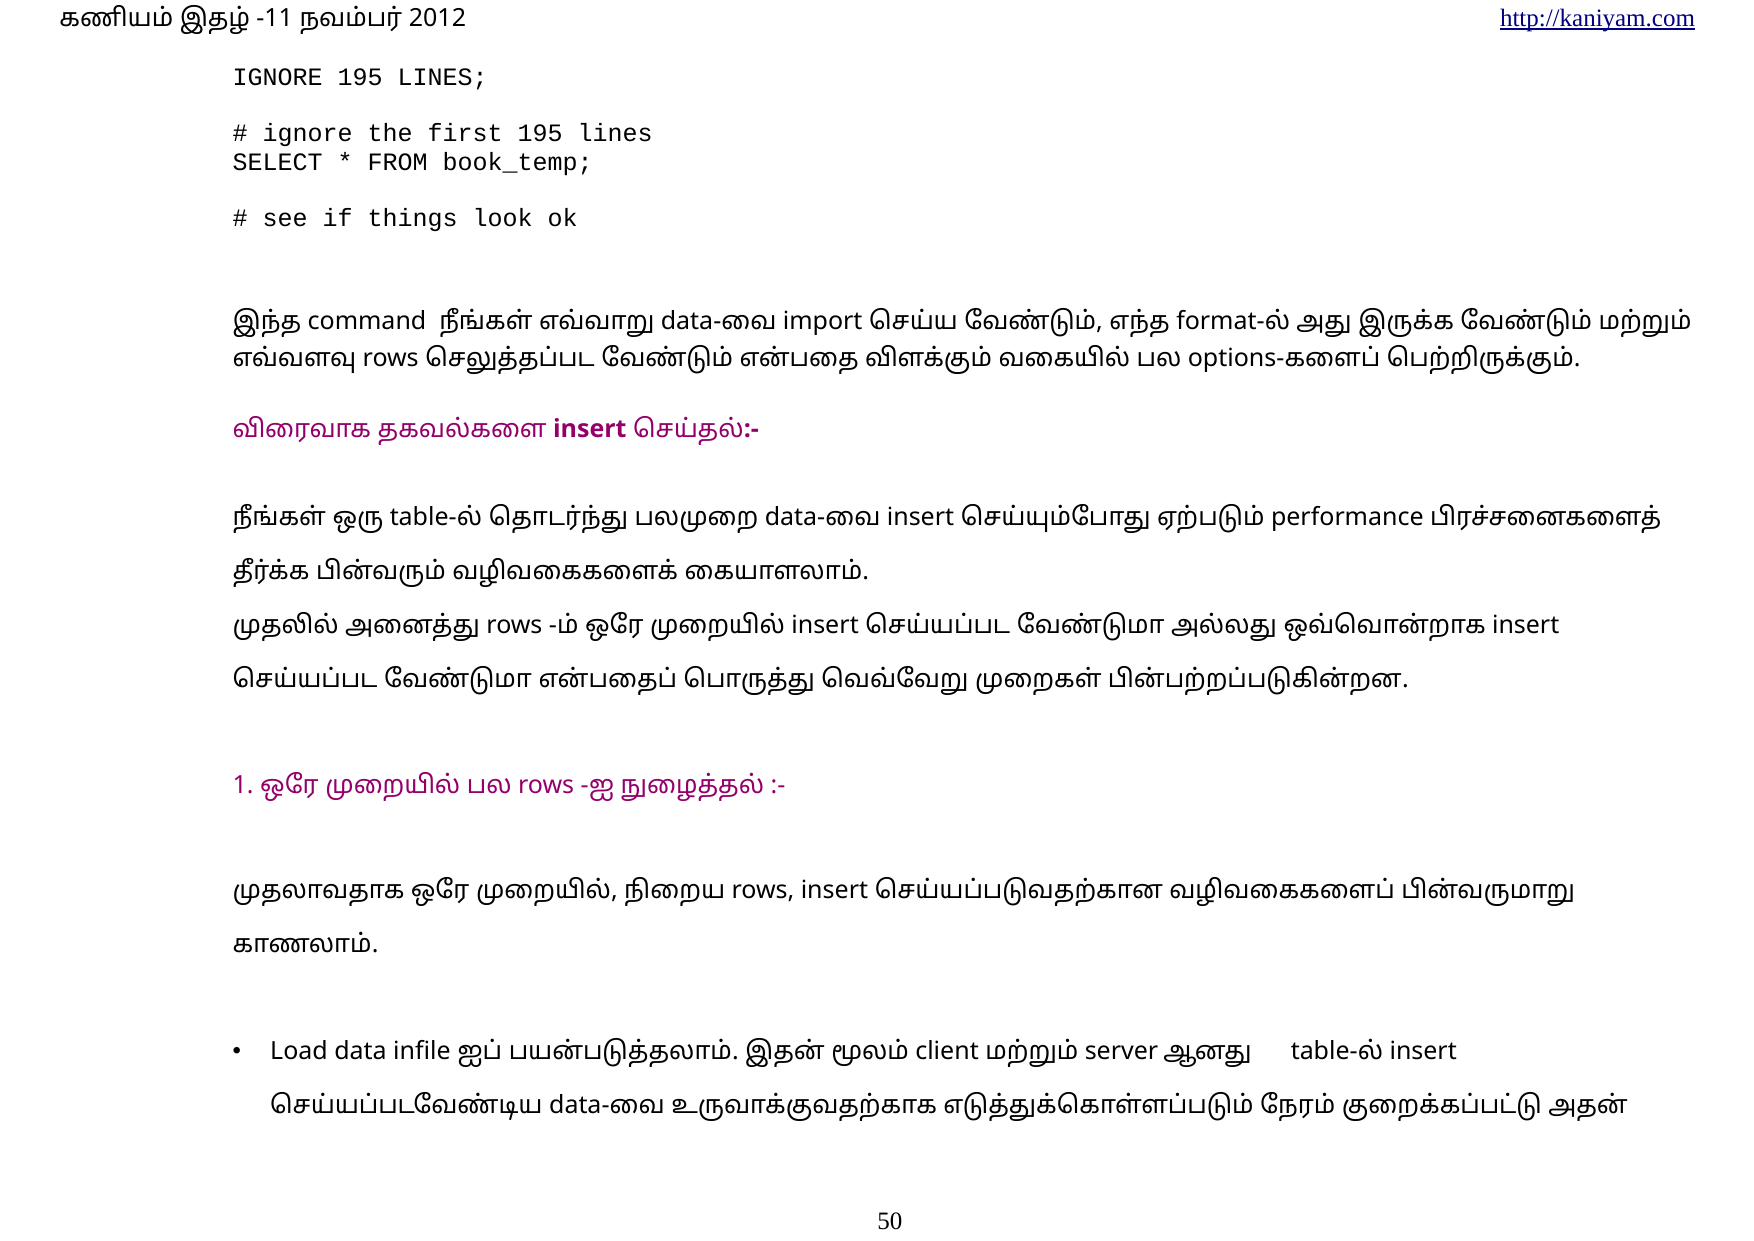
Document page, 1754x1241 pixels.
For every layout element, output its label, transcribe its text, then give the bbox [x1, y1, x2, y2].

text விரைவாக தகவல்களை insert செய்தல்:- [232, 376, 1695, 447]
text முதலாவதாக ஒரே முறையில், நிறைய rows, insert செய்யப்படுவதற்கான வழிவகைகளைப் பின்வருமாறு காணலாம். [232, 872, 1695, 963]
text IGNORE 195 LINES; [232, 64, 1695, 93]
text இந்த command நீங்கள் எவ்வாறு data-வை import செய்ய வேண்டும், எந்த format-ல் அது இருக்க வேண்டும் மற்றும் எவ்வளவு rows செலுத்தப்பட வேண்டும் என்பதை விளக்கும் வகையில் பல options-களைப் பெற்றிருக்கும். [232, 234, 1695, 376]
text # see if things look ok [232, 206, 1695, 234]
text நீங்கள் ஒரு table-ல் தொடர்ந்து பலமுறை data-வை insert செய்யும்போது ஏற்படும் performance பிரச்சனைகளைத் தீர்க்க பின்வரும் வழிவகைகளைக் கையாளலாம். முதலில் அனைத்து rows -ம் ஒரே முறையில் insert செய்யப்பட வேண்டுமா அல்லது ஒவ்வொன்றாக insert செய்யப்பட வேண்டுமா என்பதைப் பொருத்து வெவ்வேறு முறைகள் பின்பற்றப்படுகின்றன. [232, 447, 1695, 697]
text SELECT * FROM book_temp; [232, 149, 1695, 178]
list Load data infile ஐப் பயன்படுத்தலாம். இதன் மூலம் client மற்றும் serverஆனது table-ல் insert செய்யப்படவேண்டிய data-வை உருவாக்குவதற்காக எடுத்துக்கொள்ளப்படும் நேரம் குறைக்கப்பட்டு அதன் [232, 1032, 1695, 1123]
text 1. ஒரே முறையில் பல rows -ஐ நுழைத்தல் :- [232, 767, 1695, 855]
text # ignore the first 195 lines [232, 121, 1695, 149]
